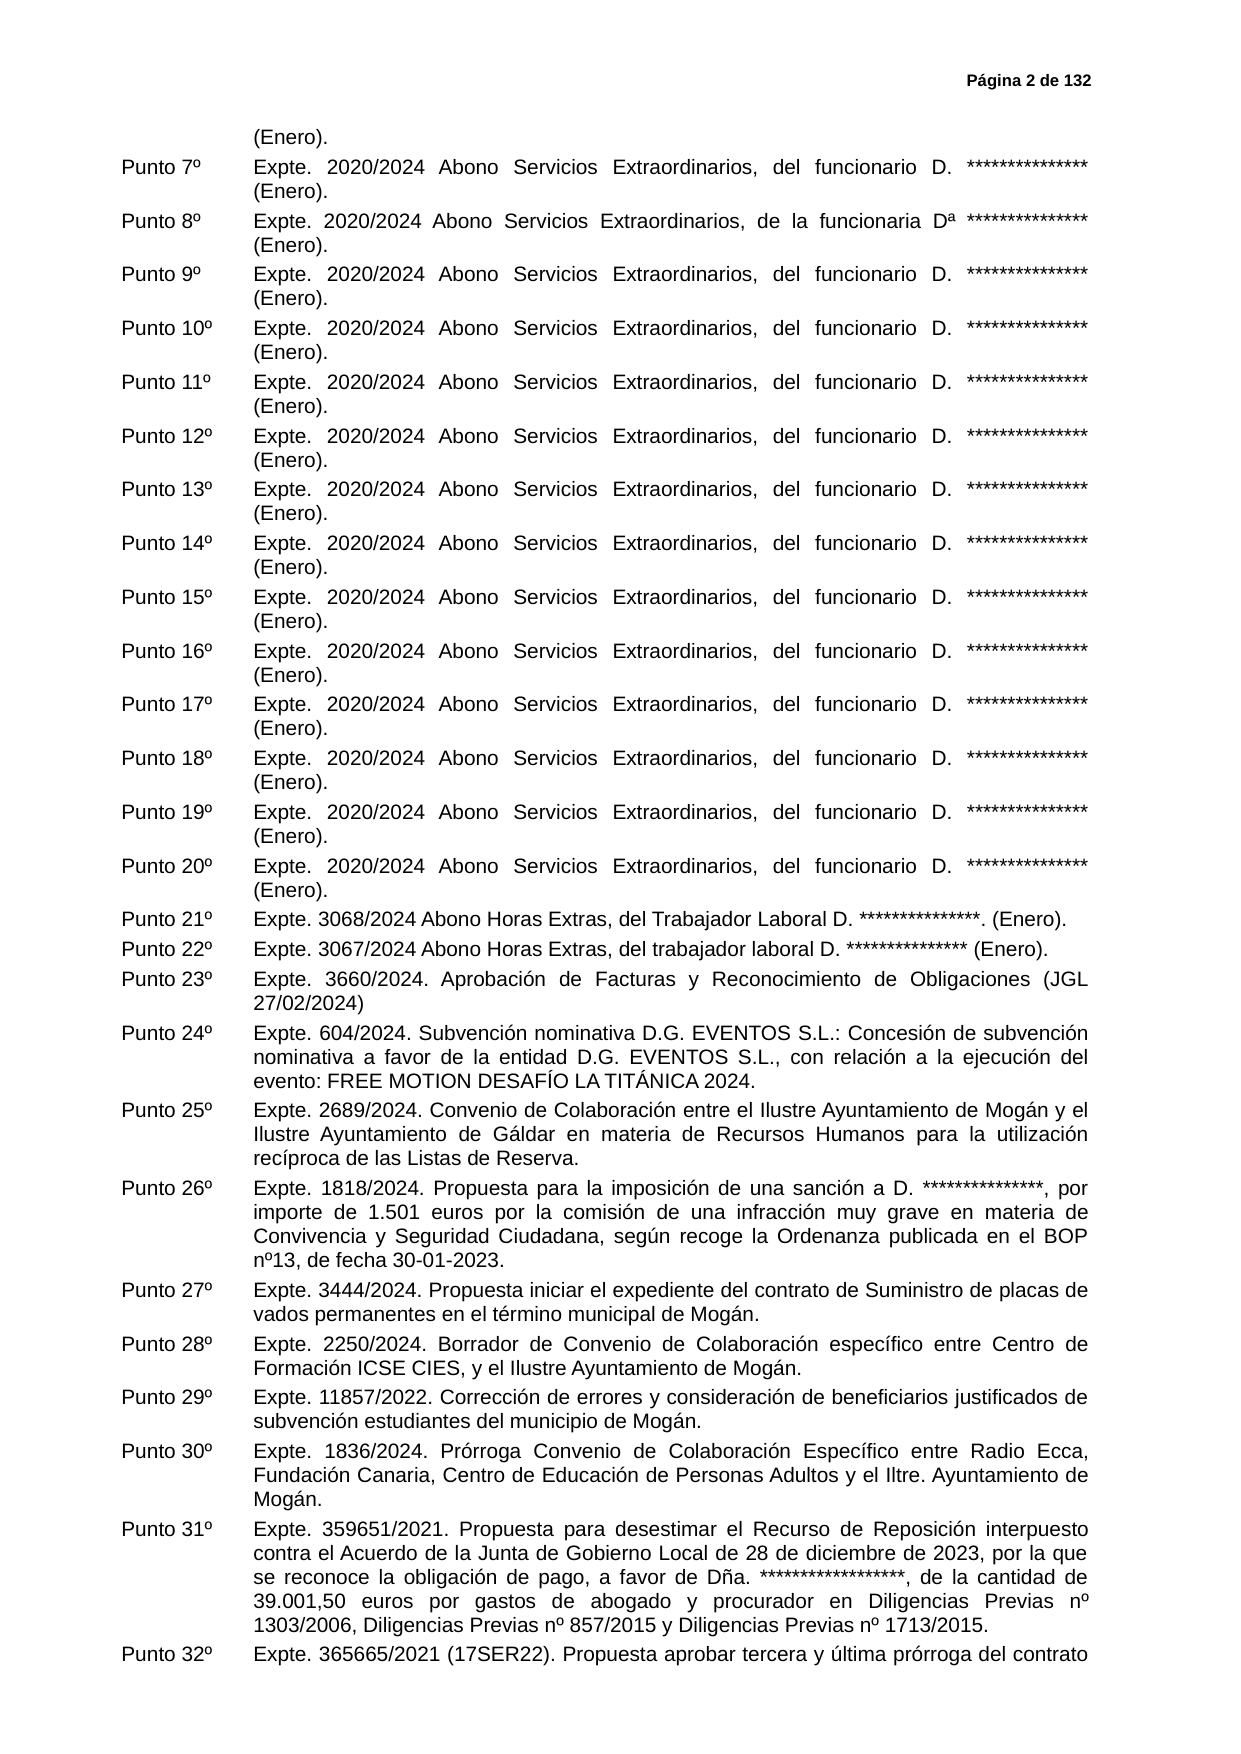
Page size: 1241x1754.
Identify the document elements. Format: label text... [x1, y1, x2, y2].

table_cell Expte. 2020/2024 Abono Servicios Extraordinarios, del funcionario D. *************** (Enero). [250, 152, 1092, 206]
table_cell Punto 32º [118, 1639, 250, 1669]
table_cell (Enero). [250, 122, 1092, 152]
table_cell Expte. 3067/2024 Abono Horas Extras, del trabajador laboral D. *************** (Enero). [250, 934, 1092, 964]
table_cell Punto 22º [118, 934, 250, 964]
table_cell Punto 26º [118, 1173, 250, 1275]
table_cell Expte. 11857/2022. Corrección de errores y consideración de beneficiarios justificados de subvención estudiantes del municipio de Mogán. [250, 1382, 1092, 1436]
table_cell Punto 16º [118, 636, 250, 689]
table_cell Punto 7º [118, 152, 250, 206]
table_cell Punto 19º [118, 797, 250, 851]
table_cell Punto 20º [118, 851, 250, 904]
table_cell Punto 12º [118, 421, 250, 474]
table_cell Punto 11º [118, 367, 250, 421]
table_cell Expte. 1818/2024. Propuesta para la imposición de una sanción a D. ***************, por importe de 1.501 euros por la comisión de una infracción muy grave en materia de Convivencia y Seguridad Ciudadana, según recoge la Ordenanza publicada en el BOP nº13, de fecha 30-01-2023. [250, 1173, 1092, 1275]
table_cell Expte. 2250/2024. Borrador de Convenio de Colaboración específico entre Centro de Formación ICSE CIES, y el Ilustre Ayuntamiento de Mogán. [250, 1329, 1092, 1382]
table_cell Expte. 3660/2024. Aprobación de Facturas y Reconocimiento de Obligaciones (JGL 27/02/2024) [250, 964, 1092, 1018]
table_cell Punto 27º [118, 1275, 250, 1328]
table_cell Punto 30º [118, 1436, 250, 1514]
table_cell Punto 28º [118, 1329, 250, 1382]
table_cell Expte. 2020/2024 Abono Servicios Extraordinarios, del funcionario D. *************** (Enero). [250, 421, 1092, 474]
table_cell Punto 8º [118, 206, 250, 259]
table_cell Punto 23º [118, 964, 250, 1018]
table_cell Expte. 359651/2021. Propuesta para desestimar el Recurso de Reposición interpuesto contra el Acuerdo de la Junta de Gobierno Local de 28 de diciembre de 2023, por la que se reconoce la obligación de pago, a favor de Dña. ******************, de la cantidad de 39.001,50 euros por gastos de abogado y procurador en Diligencias Previas nº 1303/2006, Diligencias Previas nº 857/2015 y Diligencias Previas nº 1713/2015. [250, 1514, 1092, 1639]
table_cell Expte. 2020/2024 Abono Servicios Extraordinarios, del funcionario D. *************** (Enero). [250, 743, 1092, 797]
table_cell Expte. 2020/2024 Abono Servicios Extraordinarios, del funcionario D. *************** (Enero). [250, 367, 1092, 421]
table_cell Expte. 2020/2024 Abono Servicios Extraordinarios, del funcionario D. *************** (Enero). [250, 582, 1092, 636]
table_cell Expte. 2020/2024 Abono Servicios Extraordinarios, de la funcionaria Dª *************** (Enero). [250, 206, 1092, 259]
table_cell Expte. 2020/2024 Abono Servicios Extraordinarios, del funcionario D. *************** (Enero). [250, 689, 1092, 743]
table_cell Punto 21º [118, 904, 250, 934]
table_cell Expte. 2020/2024 Abono Servicios Extraordinarios, del funcionario D. *************** (Enero). [250, 636, 1092, 689]
table_cell [118, 122, 250, 152]
table_cell Punto 13º [118, 474, 250, 528]
table_cell Punto 10º [118, 313, 250, 367]
table_cell Punto 17º [118, 689, 250, 743]
table_cell Punto 14º [118, 528, 250, 582]
table_cell Expte. 2020/2024 Abono Servicios Extraordinarios, del funcionario D. *************** (Enero). [250, 528, 1092, 582]
table_cell Punto 25º [118, 1095, 250, 1173]
table_cell Expte. 2689/2024. Convenio de Colaboración entre el Ilustre Ayuntamiento de Mogán y el Ilustre Ayuntamiento de Gáldar en materia de Recursos Humanos para la utilización recíproca de las Listas de Reserva. [250, 1095, 1092, 1173]
table_cell Punto 29º [118, 1382, 250, 1436]
table_cell Expte. 1836/2024. Prórroga Convenio de Colaboración Específico entre Radio Ecca, Fundación Canaria, Centro de Educación de Personas Adultos y el Iltre. Ayuntamiento de Mogán. [250, 1436, 1092, 1514]
table_cell Punto 15º [118, 582, 250, 636]
table_cell Expte. 2020/2024 Abono Servicios Extraordinarios, del funcionario D. *************** (Enero). [250, 851, 1092, 904]
table_cell Expte. 3444/2024. Propuesta iniciar el expediente del contrato de Suministro de placas de vados permanentes en el término municipal de Mogán. [250, 1275, 1092, 1328]
table_cell Punto 24º [118, 1018, 250, 1095]
table_cell Expte. 604/2024. Subvención nominativa D.G. EVENTOS S.L.: Concesión de subvención nominativa a favor de la entidad D.G. EVENTOS S.L., con relación a la ejecución del evento: FREE MOTION DESAFÍO LA TITÁNICA 2024. [250, 1018, 1092, 1095]
table_cell Expte. 2020/2024 Abono Servicios Extraordinarios, del funcionario D. *************** (Enero). [250, 259, 1092, 313]
table_cell Expte. 2020/2024 Abono Servicios Extraordinarios, del funcionario D. *************** (Enero). [250, 797, 1092, 851]
table_cell Punto 9º [118, 259, 250, 313]
table_cell Punto 31º [118, 1514, 250, 1639]
table_cell Expte. 3068/2024 Abono Horas Extras, del Trabajador Laboral D. ***************. (Enero). [250, 904, 1092, 934]
table_cell Punto 18º [118, 743, 250, 797]
table_cell Expte. 2020/2024 Abono Servicios Extraordinarios, del funcionario D. *************** (Enero). [250, 313, 1092, 367]
table_cell Expte. 2020/2024 Abono Servicios Extraordinarios, del funcionario D. *************** (Enero). [250, 474, 1092, 528]
table_cell Expte. 365665/2021 (17SER22). Propuesta aprobar tercera y última prórroga del contrato [250, 1639, 1092, 1669]
